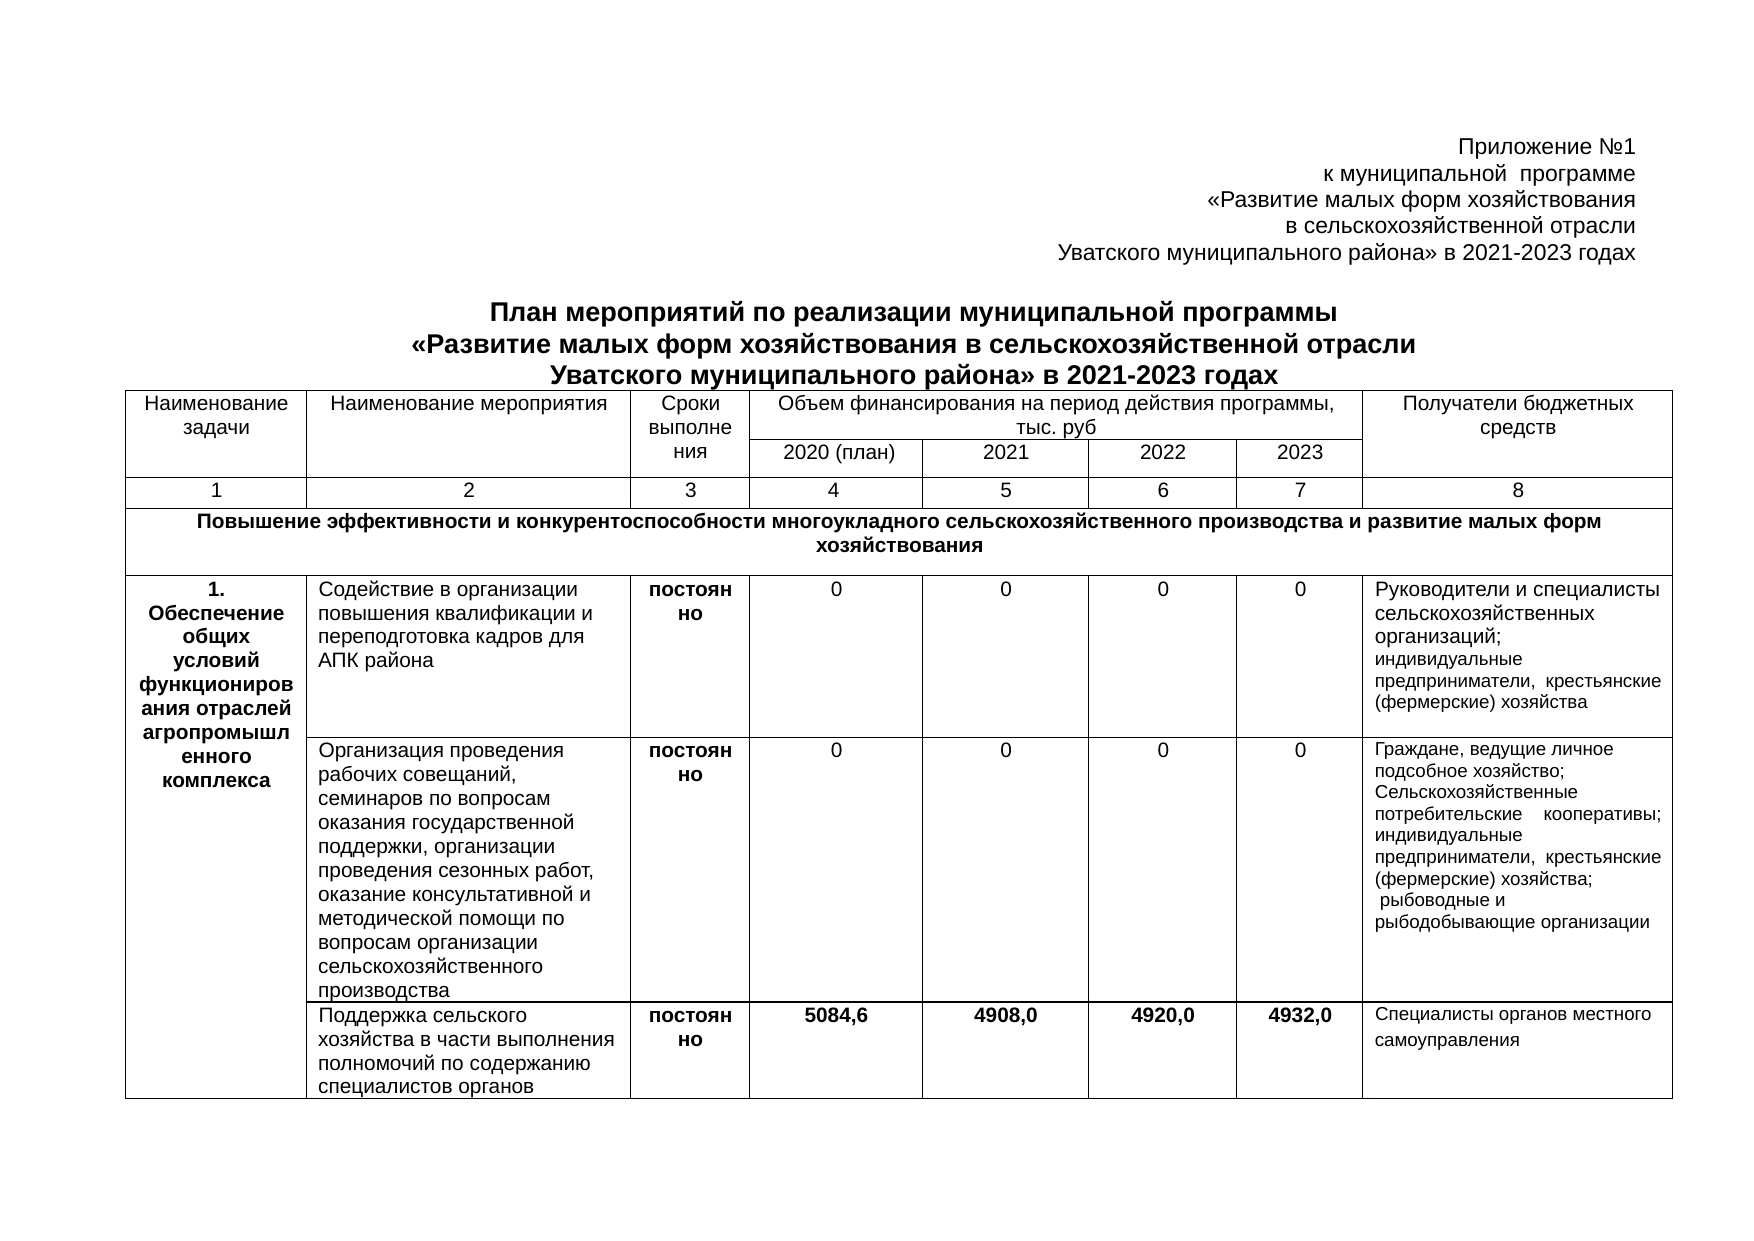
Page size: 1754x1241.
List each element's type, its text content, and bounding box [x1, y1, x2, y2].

text Уватского муниципального района» в 2021-2023 годах [118, 239, 1636, 265]
table_header Объем финансирования на период действия программы, тыс. руб [750, 391, 1362, 439]
text «Развитие малых форм хозяйствования в сельскохозяйственной отрасли [118, 328, 1636, 359]
table_cell 1. Обеспечение общих условий функционирования отраслей агропромышленного комплекса [126, 576, 306, 1098]
table_cell 5084,6 [750, 1003, 922, 1098]
table_cell 2023 [1237, 440, 1362, 477]
table_cell 4920,0 [1089, 1003, 1236, 1098]
table_cell 0 [923, 576, 1088, 737]
table_cell 7 [1237, 478, 1362, 508]
table_cell 2 [307, 478, 630, 508]
table_header Наименование задачи [126, 391, 306, 477]
table_cell постоянно [631, 576, 749, 737]
table_cell 6 [1089, 478, 1236, 508]
text в сельскохозяйственной отрасли [118, 212, 1636, 239]
table_header Получатели бюджетных средств [1363, 391, 1672, 477]
table_cell Содействие в организации повышения квалификации и переподготовка кадров для АПК района [307, 576, 630, 737]
table_cell 4908,0 [923, 1003, 1088, 1098]
table_cell 8 [1363, 478, 1672, 508]
table_cell Повышение эффективности и конкурентоспособности многоукладного сельскохозяйственного производства и развитие малых форм хозяйствования [126, 509, 1672, 575]
table_cell 0 [750, 576, 922, 737]
table_cell Специалисты органов местного самоуправления [1363, 1003, 1672, 1098]
table_cell 4932,0 [1237, 1003, 1362, 1098]
table_cell Граждане, ведущие личное подсобное хозяйство; Сельскохозяйственные потребительские кооперативы; индивидуальные предприниматели, крестьянские (фермерские) хозяйства; рыбоводные и рыбодобывающие организации [1363, 738, 1672, 1001]
table_cell 0 [1237, 576, 1362, 737]
text Приложение №1 [118, 133, 1636, 160]
text к муниципальной программе [118, 160, 1636, 186]
table_cell 0 [923, 738, 1088, 1001]
table_cell Руководители и специалисты сельскохозяйственных организаций; индивидуальные предприниматели, крестьянские (фермерские) хозяйства [1363, 576, 1672, 737]
table_header Сроки выполнения [631, 391, 749, 477]
text Уватского муниципального района» в 2021-2023 годах [118, 359, 1636, 390]
table_cell 0 [1237, 738, 1362, 1001]
table_cell Поддержка сельского хозяйства в части выполнения полномочий по содержанию специалистов органов [307, 1003, 630, 1098]
table_cell постоянно [631, 738, 749, 1001]
table_cell Организация проведения рабочих совещаний, семинаров по вопросам оказания государственной поддержки, организации проведения сезонных работ, оказание консультативной и методической помощи по вопросам организации сельскохозяйственного производства [307, 738, 630, 1001]
table_cell 3 [631, 478, 749, 508]
text План мероприятий по реализации муниципальной программы [118, 296, 1636, 328]
table_cell 4 [750, 478, 922, 508]
table_cell 2020 (план) [750, 440, 922, 477]
table_header Наименование мероприятия [307, 391, 630, 477]
table_cell 2022 [1089, 440, 1236, 477]
table_cell постоянно [631, 1003, 749, 1098]
text «Развитие малых форм хозяйствования [118, 186, 1636, 212]
table_cell 1 [126, 478, 306, 508]
table_cell 0 [1089, 738, 1236, 1001]
table_cell 0 [1089, 576, 1236, 737]
table_cell 5 [923, 478, 1088, 508]
table_cell 2021 [923, 440, 1088, 477]
table_cell 0 [750, 738, 922, 1001]
